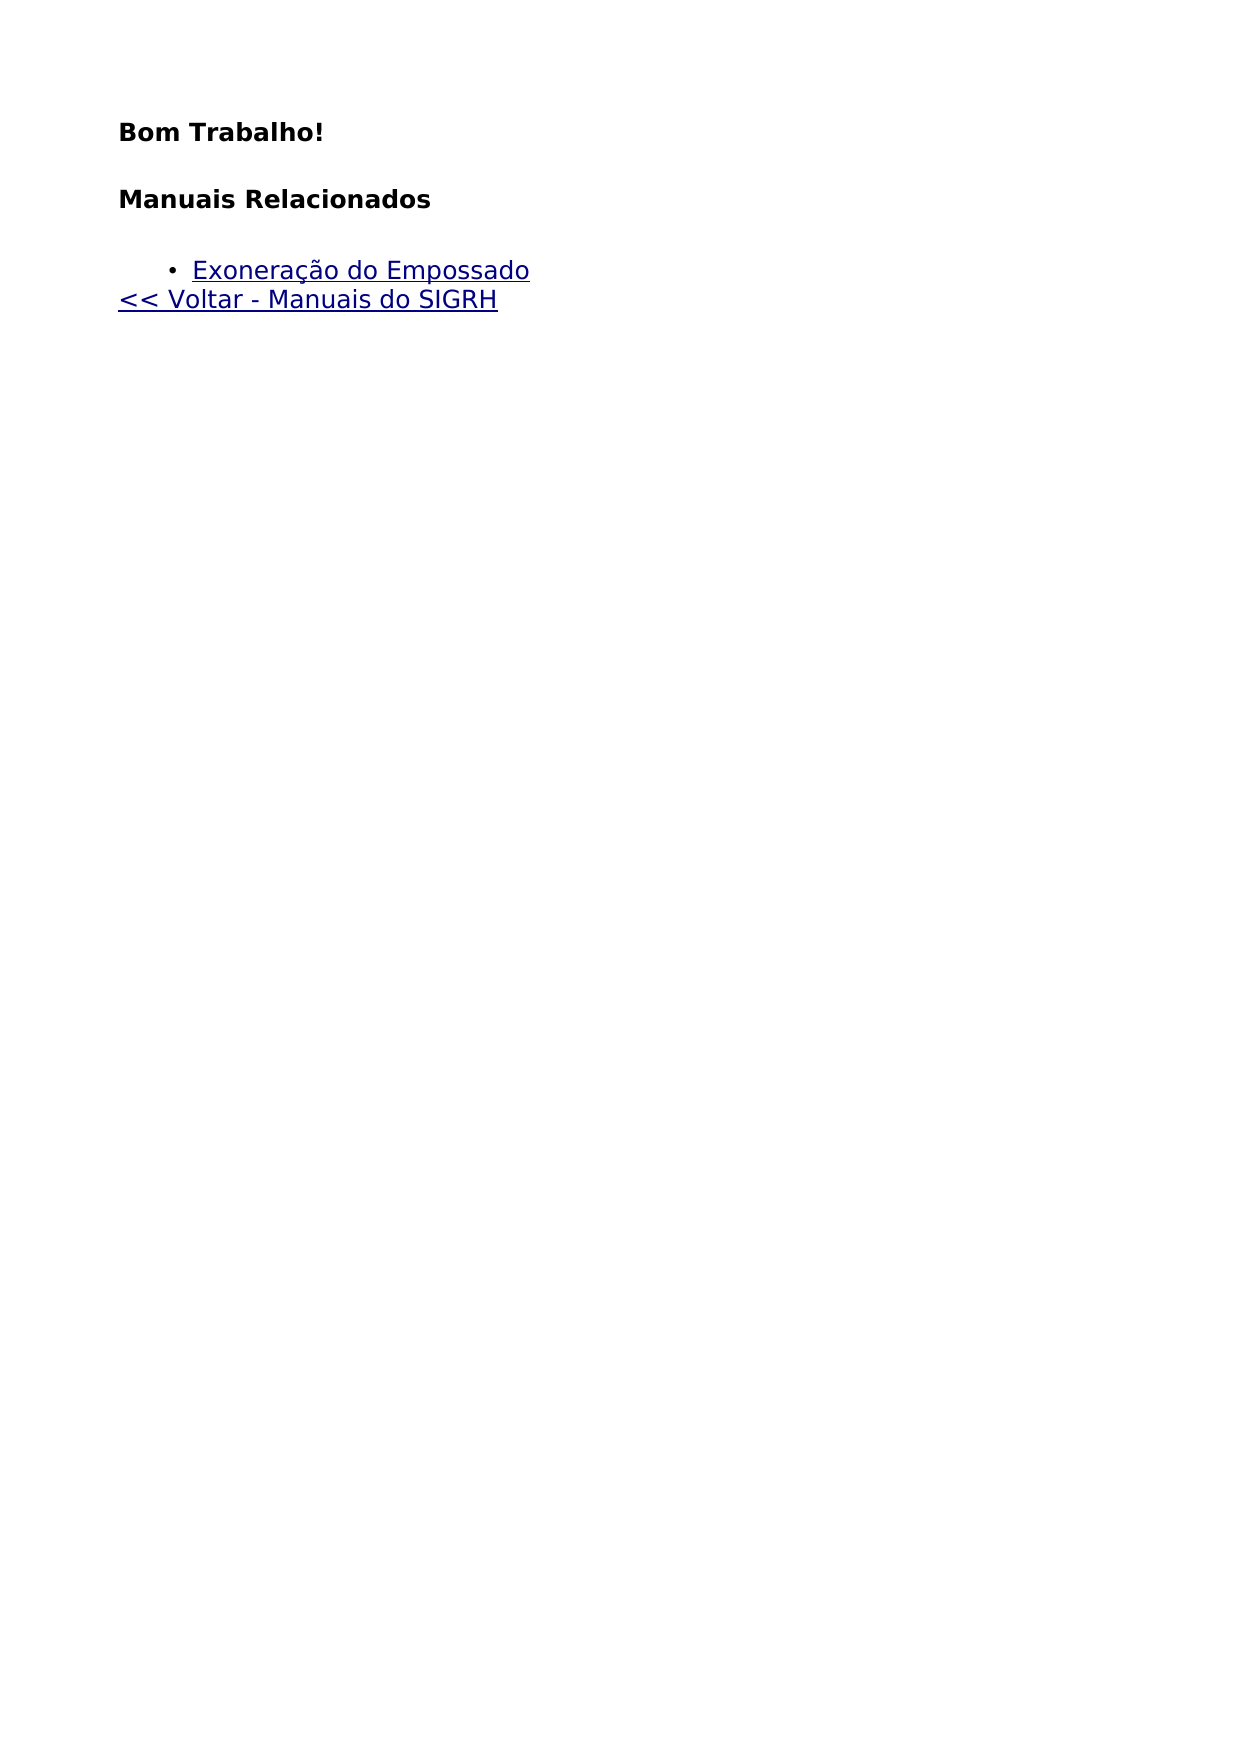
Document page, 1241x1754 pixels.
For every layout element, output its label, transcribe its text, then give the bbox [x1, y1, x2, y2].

list Exoneração do Empossado [177, 256, 1122, 285]
text Bom Trabalho! [118, 118, 1122, 147]
subtitle Manuais Relacionados [118, 185, 1122, 214]
text << Voltar - Manuais do SIGRH [118, 285, 1122, 314]
